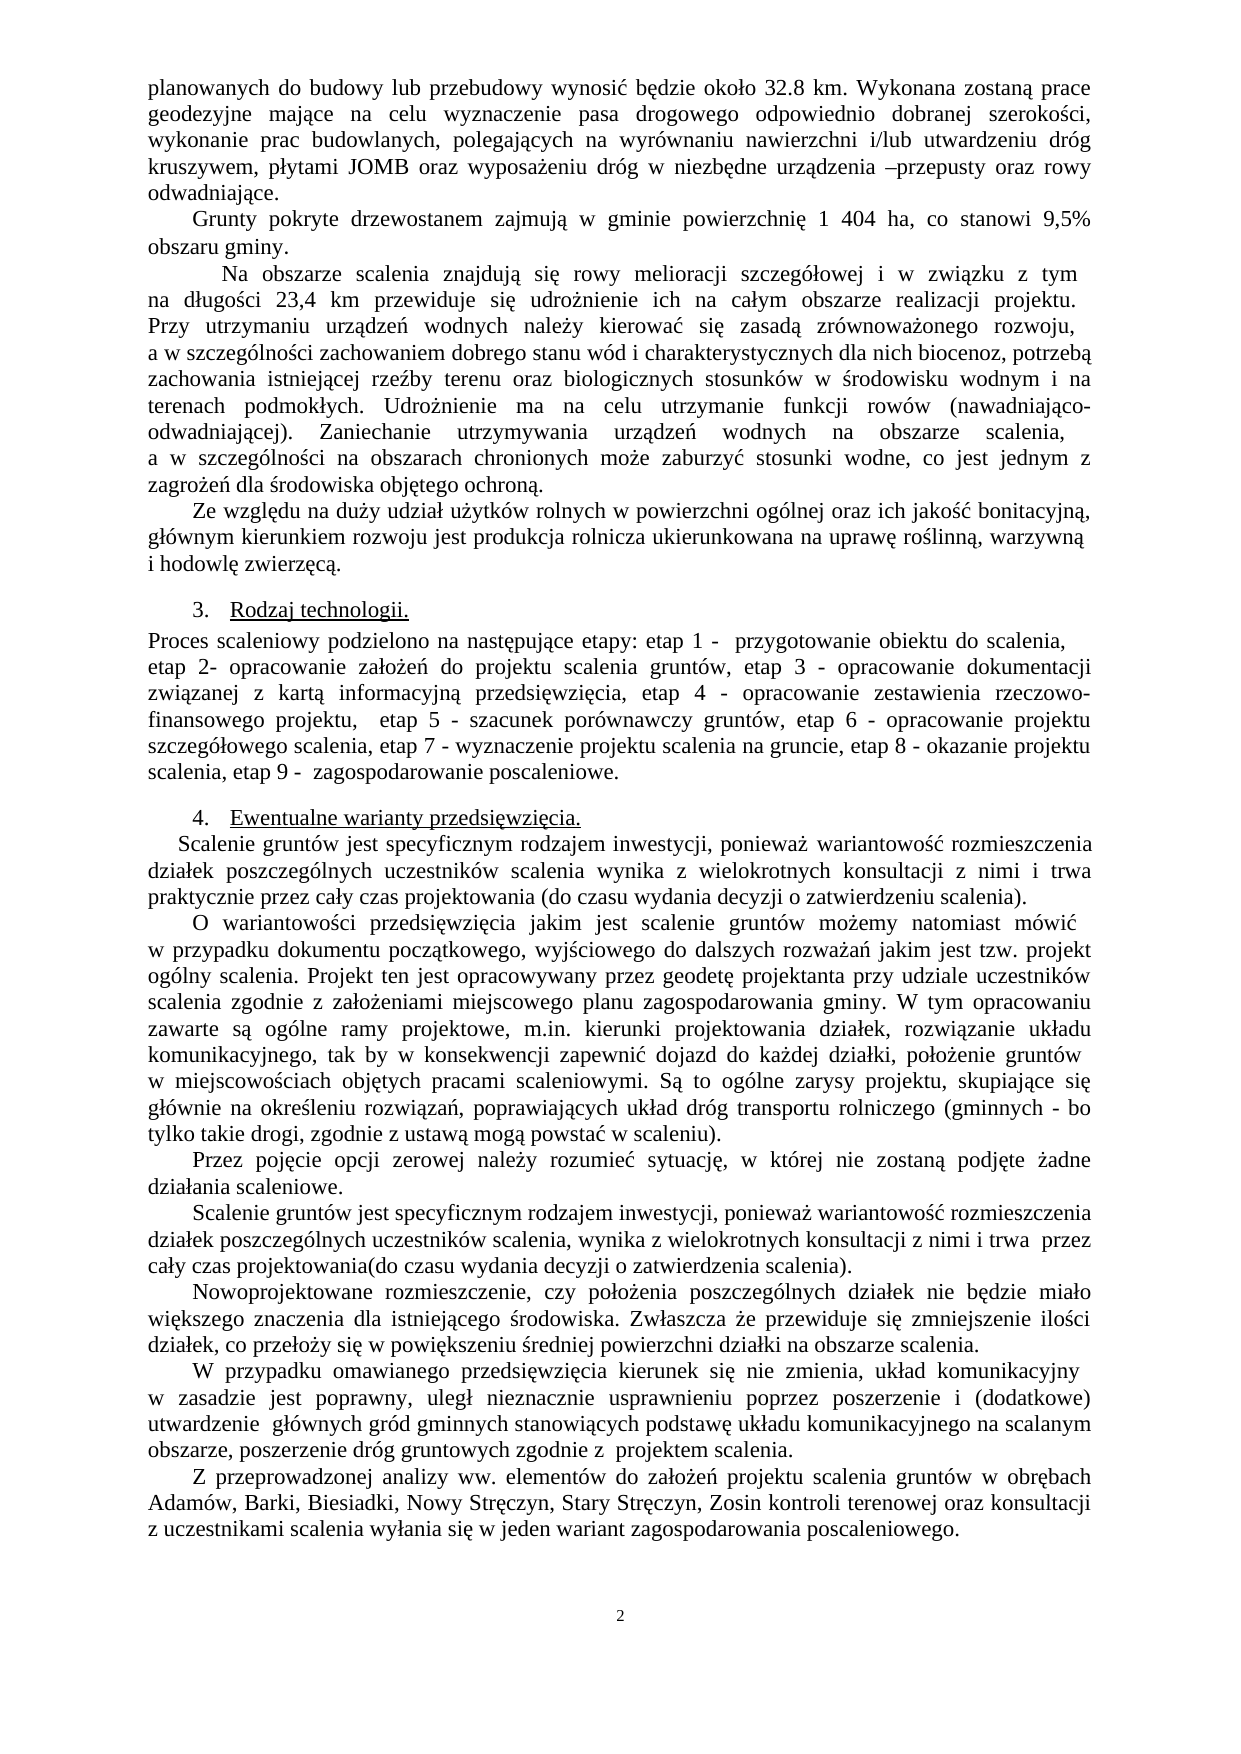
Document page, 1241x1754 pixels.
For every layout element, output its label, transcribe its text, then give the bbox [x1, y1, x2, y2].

text W przypadku omawianego przedsięwzięcia kierunek się nie zmienia, układ komunikacyjny w zasadzie jest poprawny, uległ nieznacznie usprawnieniu poprzez poszerzenie i (dodatkowe) utwardzenie głównych gród gminnych stanowiących podstawę układu komunikacyjnego na scalanym obszarze, poszerzenie dróg gruntowych zgodnie z projektem scalenia. [148, 1357, 1093, 1463]
text Ze względu na duży udział użytków rolnych w powierzchni ogólnej oraz ich jakość bonitacyjną, głównym kierunkiem rozwoju jest produkcja rolnicza ukierunkowana na uprawę roślinną, warzywną i hodowlę zwierzęcą. [148, 497, 1093, 576]
text planowanych do budowy lub przebudowy wynosić będzie około 32.8 km. Wykonana zostaną prace geodezyjne mające na celu wyznaczenie pasa drogowego odpowiednio dobranej szerokości, wykonanie prac budowlanych, polegających na wyrównaniu nawierzchni i/lub utwardzeniu dróg kruszywem, płytami JOMB oraz wyposażeniu dróg w niezbędne urządzenia –przepusty oraz rowy odwadniające. [148, 74, 1093, 206]
text O wariantowości przedsięwzięcia jakim jest scalenie gruntów możemy natomiast mówić w przypadku dokumentu początkowego, wyjściowego do dalszych rozważań jakim jest tzw. projekt ogólny scalenia. Projekt ten jest opracowywany przez geodetę projektanta przy udziale uczestników scalenia zgodnie z założeniami miejscowego planu zagospodarowania gminy. W tym opracowaniu zawarte są ogólne ramy projektowe, m.in. kierunki projektowania działek, rozwiązanie układu komunikacyjnego, tak by w konsekwencji zapewnić dojazd do każdej działki, położenie gruntów w miejscowościach objętych pracami scaleniowymi. Są to ogólne zarysy projektu, skupiające się głównie na określeniu rozwiązań, poprawiających układ dróg transportu rolniczego (gminnych - bo tylko takie drogi, zgodnie z ustawą mogą powstać w scaleniu). [148, 909, 1093, 1147]
list Ewentualne warianty przedsięwzięcia. [192, 804, 1093, 830]
text Z przeprowadzonej analizy ww. elementów do założeń projektu scalenia gruntów w obrębach Adamów, Barki, Biesiadki, Nowy Stręczyn, Stary Stręczyn, Zosin kontroli terenowej oraz konsultacji z uczestnikami scalenia wyłania się w jeden wariant zagospodarowania poscaleniowego. [148, 1463, 1093, 1542]
text Proces scaleniowy podzielono na następujące etapy: etap 1 - przygotowanie obiektu do scalenia, etap 2- opracowanie założeń do projektu scalenia gruntów, etap 3 - opracowanie dokumentacji związanej z kartą informacyjną przedsięwzięcia, etap 4 - opracowanie zestawienia rzeczowo-finansowego projektu, etap 5 - szacunek porównawczy gruntów, etap 6 - opracowanie projektu szczegółowego scalenia, etap 7 - wyznaczenie projektu scalenia na gruncie, etap 8 - okazanie projektu scalenia, etap 9 - zagospodarowanie poscaleniowe. [148, 627, 1093, 785]
text Przez pojęcie opcji zerowej należy rozumieć sytuację, w której nie zostaną podjęte żadne działania scaleniowe. [148, 1147, 1093, 1199]
text Nowoprojektowane rozmieszczenie, czy położenia poszczególnych działek nie będzie miało większego znaczenia dla istniejącego środowiska. Zwłaszcza że przewiduje się zmniejszenie ilości działek, co przełoży się w powiększeniu średniej powierzchni działki na obszarze scalenia. [148, 1278, 1093, 1357]
list Rodzaj technologii. [192, 596, 1093, 623]
list Na obszarze scalenia znajdują się rowy melioracji szczegółowej i w związku z tym na długości 23,4 km przewiduje się udrożnienie ich na całym obszarze realizacji projektu. Przy utrzymaniu urządzeń wodnych należy kierować się zasadą zrównoważonego rozwoju, a w szczególności zachowaniem dobrego stanu wód i charakterystycznych dla nich biocenoz, potrzebą zachowania istniejącej rzeźby terenu oraz biologicznych stosunków w środowisku wodnym i na terenach podmokłych. Udrożnienie ma na celu utrzymanie funkcji rowów (nawadniająco-odwadniającej). Zaniechanie utrzymywania urządzeń wodnych na obszarze scalenia, a w szczególności na obszarach chronionych może zaburzyć stosunki wodne, co jest jednym z zagrożeń dla środowiska objętego ochroną. [148, 260, 1093, 497]
text Scalenie gruntów jest specyficznym rodzajem inwestycji, ponieważ wariantowość rozmieszczenia działek poszczególnych uczestników scalenia, wynika z wielokrotnych konsultacji z nimi i trwa przez cały czas projektowania(do czasu wydania decyzji o zatwierdzenia scalenia). [148, 1199, 1093, 1278]
text Grunty pokryte drzewostanem zajmują w gminie powierzchnię 1 404 ha, co stanowi 9,5% obszaru gminy. [148, 206, 1093, 260]
text Scalenie gruntów jest specyficznym rodzajem inwestycji, ponieważ wariantowość rozmieszczenia działek poszczególnych uczestników scalenia wynika z wielokrotnych konsultacji z nimi i trwa praktycznie przez cały czas projektowania (do czasu wydania decyzji o zatwierdzeniu scalenia). [148, 830, 1093, 909]
